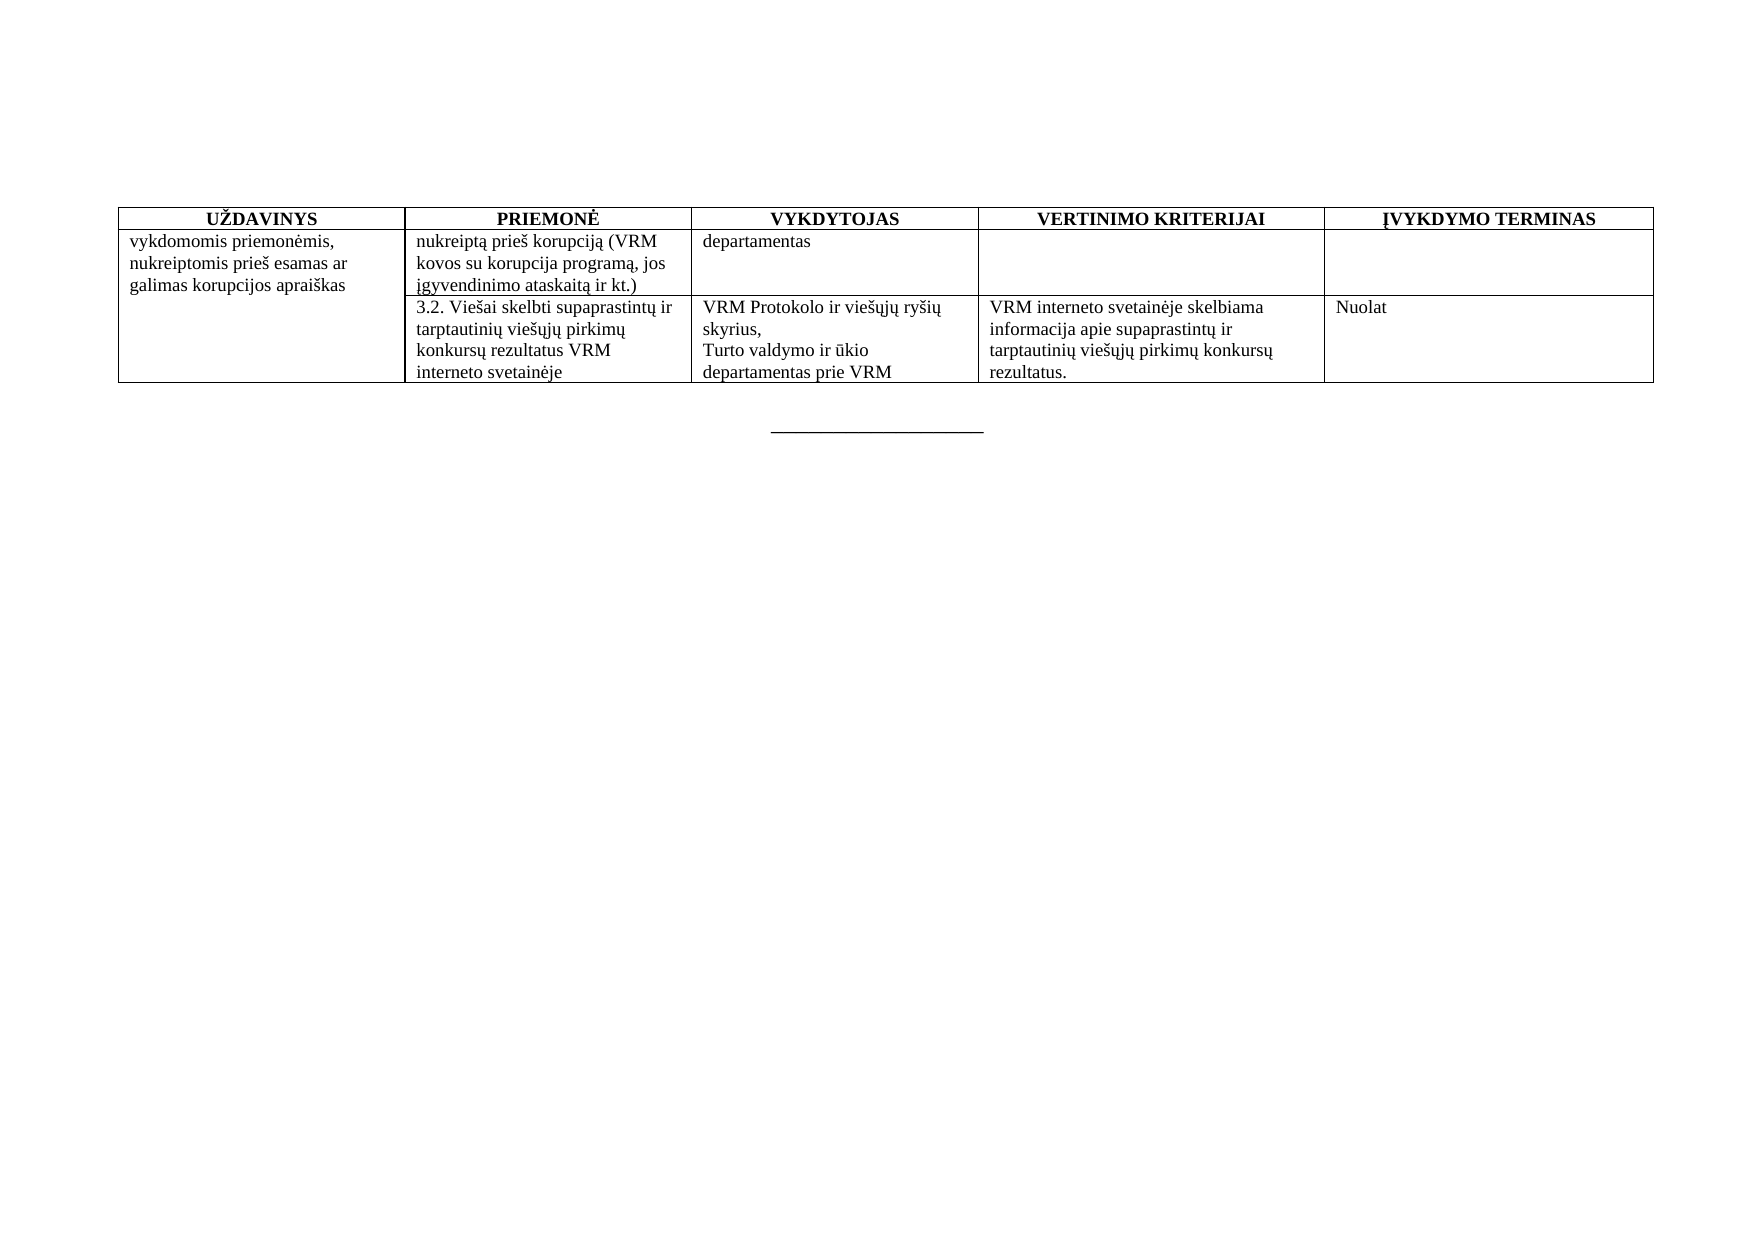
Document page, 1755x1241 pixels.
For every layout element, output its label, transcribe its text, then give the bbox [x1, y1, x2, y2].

text _________________ [118, 407, 1636, 436]
table_header PRIEMONĖ [406, 208, 691, 229]
table_header VYKDYTOJAS [692, 208, 978, 229]
table_header UŽDAVINYS [119, 208, 404, 229]
table_cell VRM Protokolo ir viešųjų ryšių skyrius, Turto valdymo ir ūkio departamentas prie VRM [692, 296, 978, 382]
table_cell Nuolat [1325, 296, 1653, 382]
table_cell vykdomomis priemonėmis, nukreiptomis prieš esamas ar galimas korupcijos apraiškas [119, 230, 404, 382]
table_cell departamentas [692, 230, 978, 295]
table_cell VRM interneto svetainėje skelbiama informacija apie supaprastintų ir tarptautinių viešųjų pirkimų konkursų rezultatus. [979, 296, 1324, 382]
table_cell [979, 230, 1324, 295]
table_cell [1325, 230, 1653, 295]
table_header ĮVYKDYMO TERMINAS [1325, 208, 1653, 229]
table_cell 3.2. Viešai skelbti supaprastintų ir tarptautinių viešųjų pirkimų konkursų rezultatus VRM interneto svetainėje [406, 296, 691, 382]
table_header VERTINIMO KRITERIJAI [979, 208, 1324, 229]
table_cell nukreiptą prieš korupciją (VRM kovos su korupcija programą, jos įgyvendinimo ataskaitą ir kt.) [406, 230, 691, 295]
